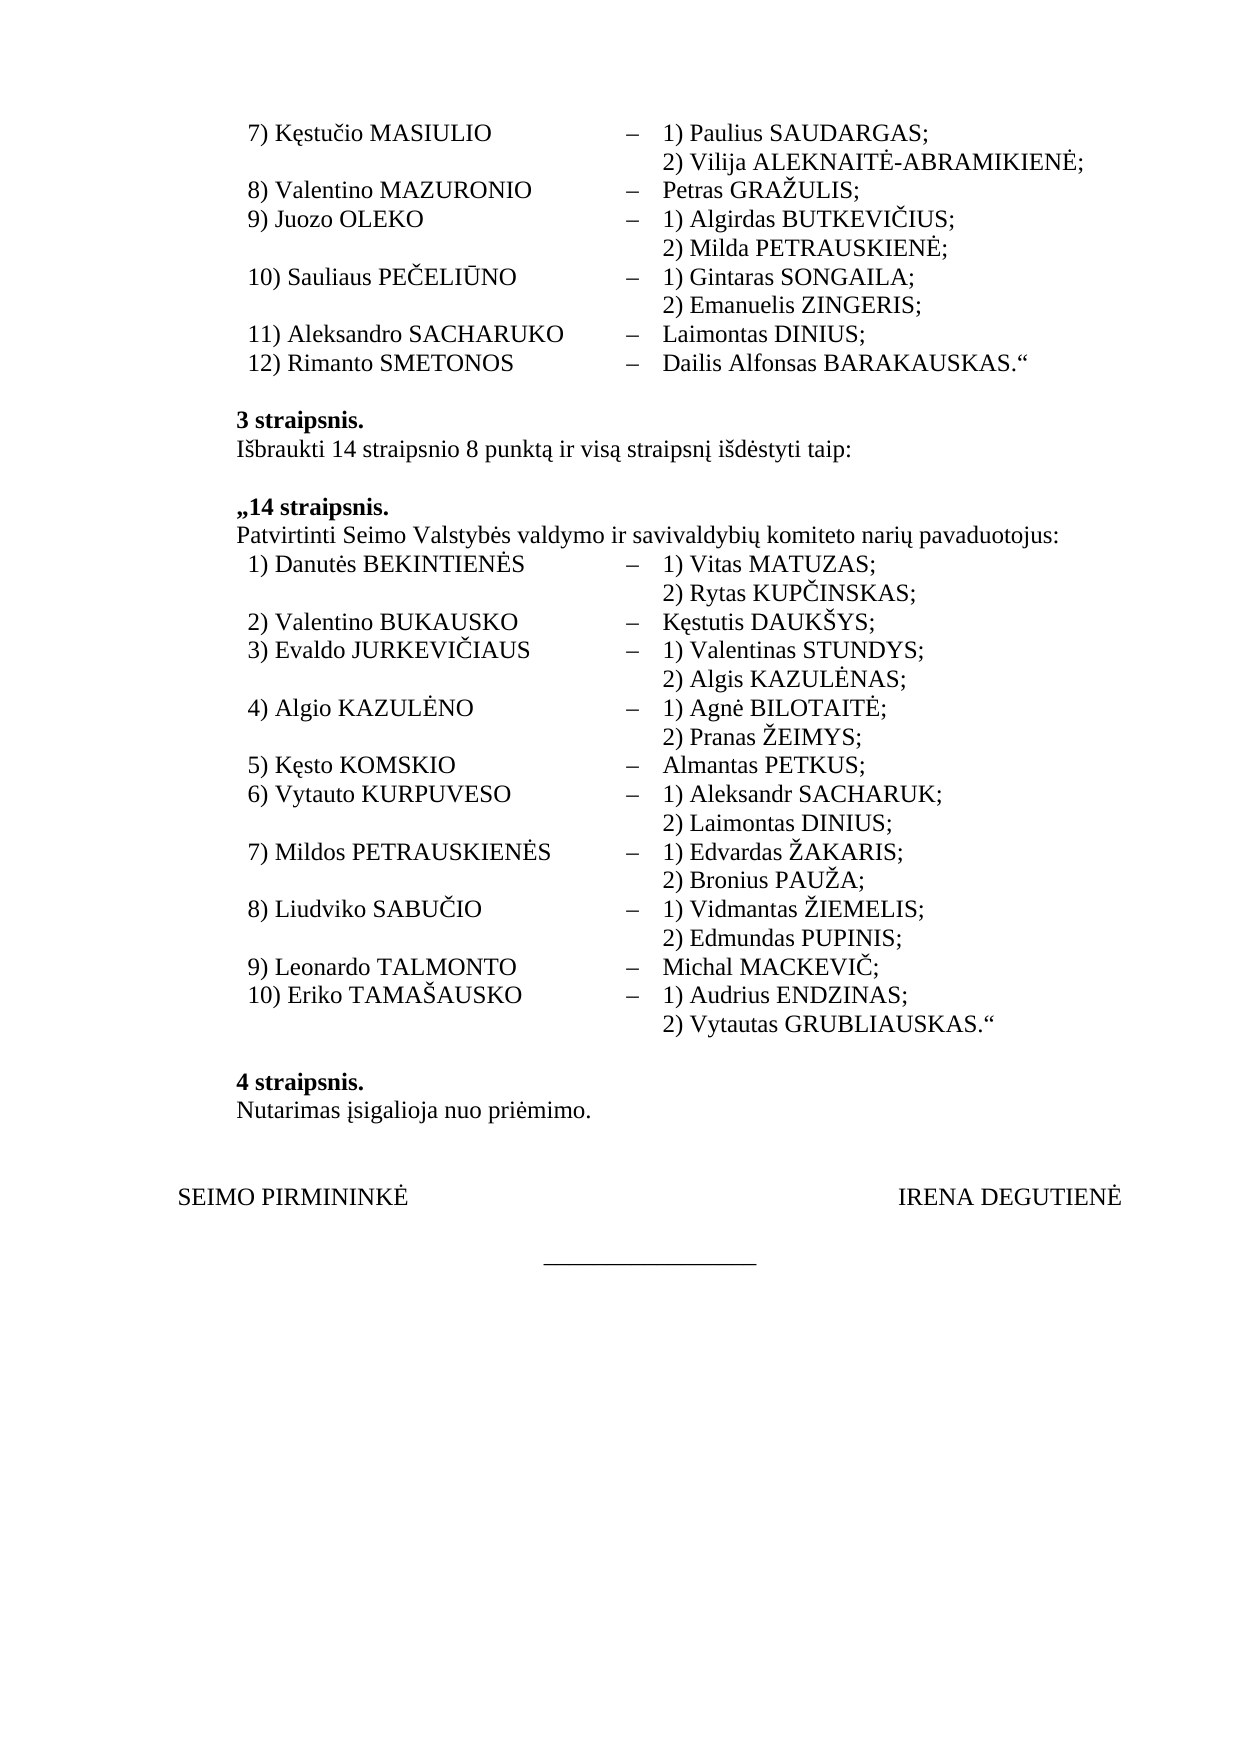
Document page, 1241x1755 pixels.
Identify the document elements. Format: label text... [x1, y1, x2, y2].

table_cell 9) Leonardo TALMONTO [177, 952, 613, 981]
text 4 straipsnis. [177, 1067, 1122, 1096]
table_cell 8) Valentino MAZURONIO [177, 176, 613, 204]
text 3 straipsnis. [177, 406, 1122, 434]
table_cell 6) Vytauto KURPUVESO [177, 779, 613, 837]
table_cell – [614, 348, 651, 377]
table_cell 2) Valentino BUKAUSKO [177, 607, 613, 636]
table_header 1) Vitas MATUZAS; 2) Rytas KUPČINSKAS; [651, 549, 1122, 607]
table_cell – [614, 176, 651, 204]
table_cell – [614, 693, 651, 751]
table_cell – [614, 607, 651, 636]
table_cell – [614, 636, 651, 693]
text Nutarimas įsigalioja nuo priėmimo. [177, 1096, 1122, 1124]
table_cell 1) Algirdas BUTKEVIČIUS; 2) Milda PETRAUSKIENĖ; [651, 204, 1122, 262]
table_cell 10) Eriko TAMAŠAUSKO [177, 981, 613, 1038]
table_cell – [614, 319, 651, 348]
table_cell Almantas PETKUS; [651, 751, 1122, 779]
table_cell Kęstutis DAUKŠYS; [651, 607, 1122, 636]
table_header – [614, 549, 651, 607]
table_cell – [614, 894, 651, 952]
table_cell 1) Gintaras SONGAILA; 2) Emanuelis ZINGERIS; [651, 262, 1122, 319]
table_cell 5) Kęsto KOMSKIO [177, 751, 613, 779]
table_cell – [614, 118, 651, 176]
table_cell – [614, 837, 651, 894]
table_cell 9) Juozo OLEKO [177, 204, 613, 262]
text Patvirtinti Seimo Valstybės valdymo ir savivaldybių komiteto narių pavaduotojus: [177, 521, 1122, 549]
table_cell 1) Audrius ENDZINAS; 2) Vytautas GRUBLIAUSKAS.“ [651, 981, 1122, 1038]
table_cell Laimontas DINIUS; [651, 319, 1122, 348]
table_cell Petras GRAŽULIS; [651, 176, 1122, 204]
table_header 1) Danutės BEKINTIENĖS [177, 549, 613, 607]
table_cell Michal MACKEVIČ; [651, 952, 1122, 981]
text Seimo Pirmininkė Irena Degutienė [177, 1182, 1122, 1211]
table_cell 8) Liudviko SABUČIO [177, 894, 613, 952]
table_cell 1) Aleksandr SACHARUK; 2) Laimontas DINIUS; [651, 779, 1122, 837]
table_cell 1) Valentinas STUNDYS; 2) Algis KAZULĖNAS; [651, 636, 1122, 693]
table_cell 1) Edvardas ŽAKARIS; 2) Bronius PAUŽA; [651, 837, 1122, 894]
table_cell 4) Algio KAZULĖNO [177, 693, 613, 751]
table_cell – [614, 204, 651, 262]
table_cell 7) Mildos PETRAUSKIENĖS [177, 837, 613, 894]
table_cell 3) Evaldo JURKEVIČIAUS [177, 636, 613, 693]
table_cell Dailis Alfonsas BARAKAUSKAS.“ [651, 348, 1122, 377]
text _________________ [177, 1239, 1122, 1268]
table_cell – [614, 981, 651, 1038]
table_cell – [614, 751, 651, 779]
table_cell 1) Vidmantas ŽIEMELIS; 2) Edmundas PUPINIS; [651, 894, 1122, 952]
text Išbraukti 14 straipsnio 8 punktą ir visą straipsnį išdėstyti taip: [177, 434, 1122, 463]
table_cell 12) Rimanto SMETONOS [177, 348, 613, 377]
table_cell 7) Kęstučio MASIULIO [177, 118, 613, 176]
table_cell – [614, 779, 651, 837]
table_cell 10) Sauliaus PEČELIŪNO [177, 262, 613, 319]
table_cell – [614, 262, 651, 319]
table_cell – [614, 952, 651, 981]
text „14 straipsnis. [177, 492, 1122, 521]
table_cell 1) Agnė BILOTAITĖ; 2) Pranas ŽEIMYS; [651, 693, 1122, 751]
table_cell 1) Paulius SAUDARGAS; 2) Vilija ALEKNAITĖ-ABRAMIKIENĖ; [651, 118, 1122, 176]
table_cell 11) Aleksandro SACHARUKO [177, 319, 613, 348]
